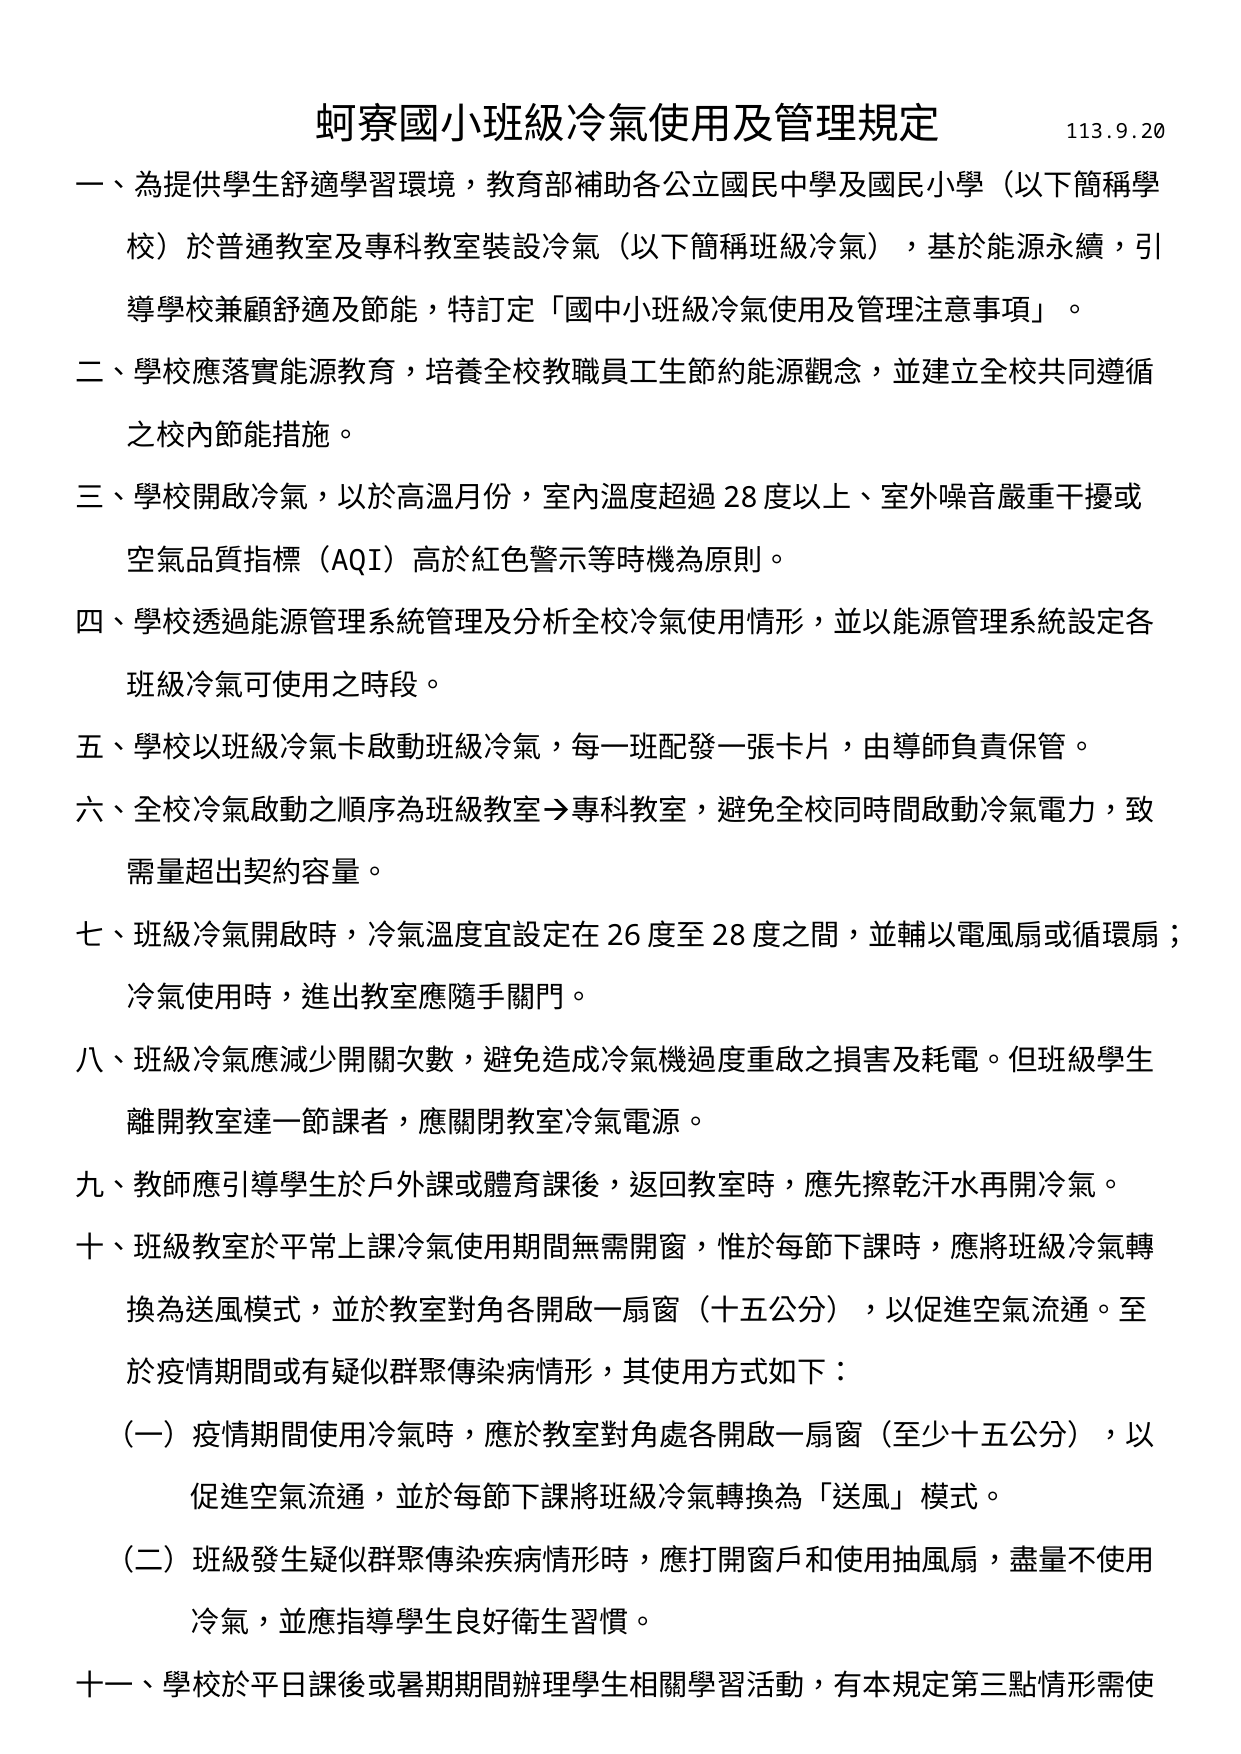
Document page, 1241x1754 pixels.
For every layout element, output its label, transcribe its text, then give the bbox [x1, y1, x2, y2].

text 九、教師應引導學生於戶外課或體育課後，返回教室時，應先擦乾汗水再開冷氣。 [75, 1141, 1165, 1203]
text （二）班級發生疑似群聚傳染疾病情形時，應打開窗戶和使用抽風扇，盡量不使用冷氣，並應指導學生良好衛生習慣。 [105, 1516, 1165, 1641]
text 二、學校應落實能源教育，培養全校教職員工生節約能源觀念，並建立全校共同遵循之校內節能措施。 [75, 328, 1165, 453]
text 五、學校以班級冷氣卡啟動班級冷氣，每一班配發一張卡片，由導師負責保管。 [75, 703, 1165, 766]
text 十一、學校於平日課後或暑期期間辦理學生相關學習活動，有本規定第三點情形需使 [75, 1641, 1165, 1703]
text 八、班級冷氣應減少開關次數，避免造成冷氣機過度重啟之損害及耗電。但班級學生離開教室達一節課者，應關閉教室冷氣電源。 [75, 1016, 1165, 1141]
text （一）疫情期間使用冷氣時，應於教室對角處各開啟一扇窗（至少十五公分），以促進空氣流通，並於每節下課將班級冷氣轉換為「送風」模式。 [105, 1391, 1165, 1516]
text 四、學校透過能源管理系統管理及分析全校冷氣使用情形，並以能源管理系統設定各班級冷氣可使用之時段。 [75, 578, 1165, 703]
text 六、全校冷氣啟動之順序為班級教室專科教室，避免全校同時間啟動冷氣電力，致需量超出契約容量。 [75, 766, 1165, 891]
text 一、為提供學生舒適學習環境，教育部補助各公立國民中學及國民小學（以下簡稱學校）於普通教室及專科教室裝設冷氣（以下簡稱班級冷氣），基於能源永續，引導學校兼顧舒適及節能，特訂定「國中小班級冷氣使用及管理注意事項」。 [75, 141, 1165, 328]
text 三、學校開啟冷氣，以於高溫月份，室內溫度超過28度以上、室外噪音嚴重干擾或空氣品質指標（AQI）高於紅色警示等時機為原則。 [75, 453, 1165, 578]
text 七、班級冷氣開啟時，冷氣溫度宜設定在26度至28度之間，並輔以電風扇或循環扇；冷氣使用時，進出教室應隨手關門。 [75, 891, 1165, 1016]
text 十、班級教室於平常上課冷氣使用期間無需開窗，惟於每節下課時，應將班級冷氣轉換為送風模式，並於教室對角各開啟一扇窗（十五公分），以促進空氣流通。至於疫情期間或有疑似群聚傳染病情形，其使用方式如下： [75, 1203, 1165, 1391]
text 蚵寮國小班級冷氣使用及管理規定 113.9.20 [75, 78, 1165, 141]
